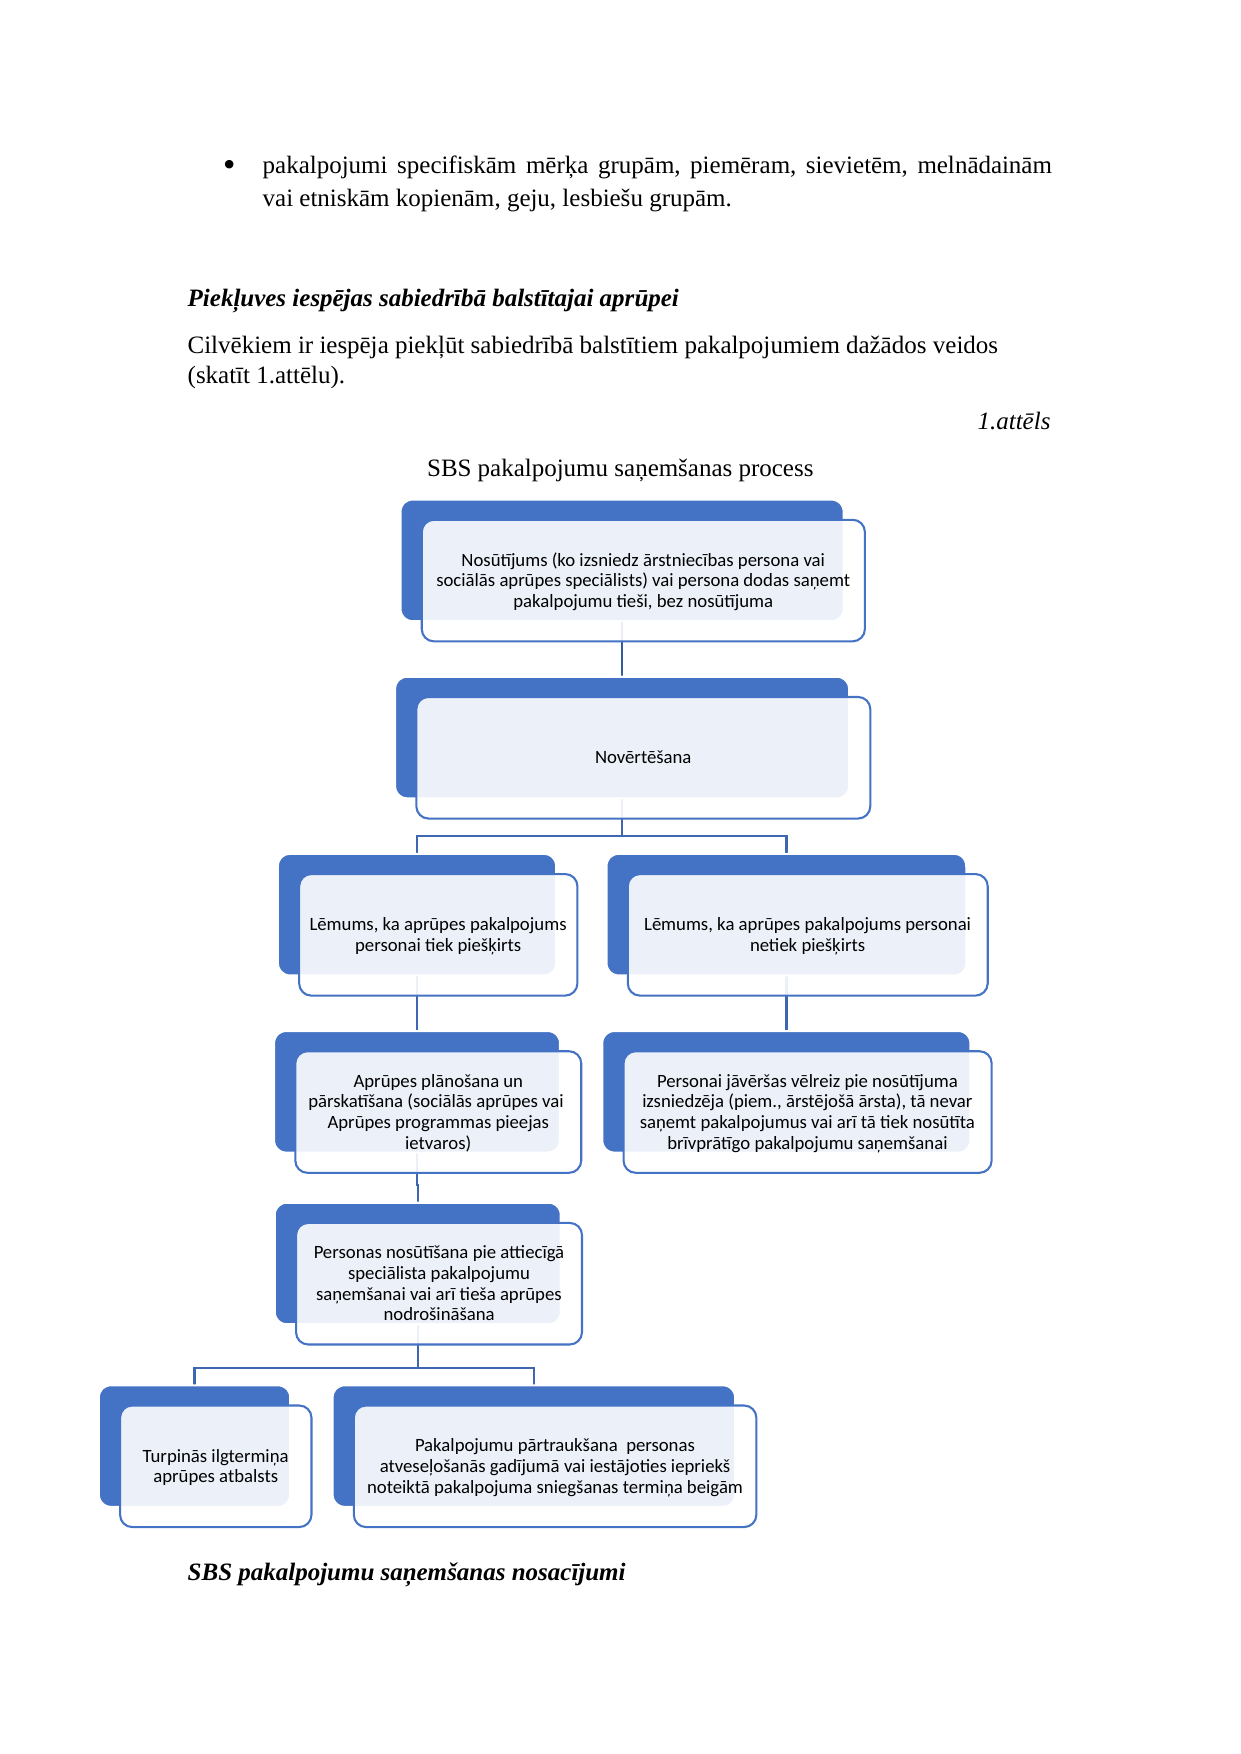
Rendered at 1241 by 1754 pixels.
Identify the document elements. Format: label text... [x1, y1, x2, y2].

list pakalpojumi specifiskām mērķa grupām, piemēram, sievietēm, melnādainām vai etniskām kopienām, geju, lesbiešu grupām. [225, 150, 1053, 212]
text SBS pakalpojumu saņemšanas process [187, 453, 1053, 482]
text SBS pakalpojumu saņemšanas nosacījumi [187, 1557, 1053, 1586]
text 1.attēls [187, 406, 1053, 435]
text Cilvēkiem ir iespēja piekļūt sabiedrībā balstītiem pakalpojumiem dažādos veidos (skatīt 1.attēlu). [187, 330, 1053, 389]
text Piekļuves iespējas sabiedrībā balstītajai aprūpei [187, 283, 1053, 312]
